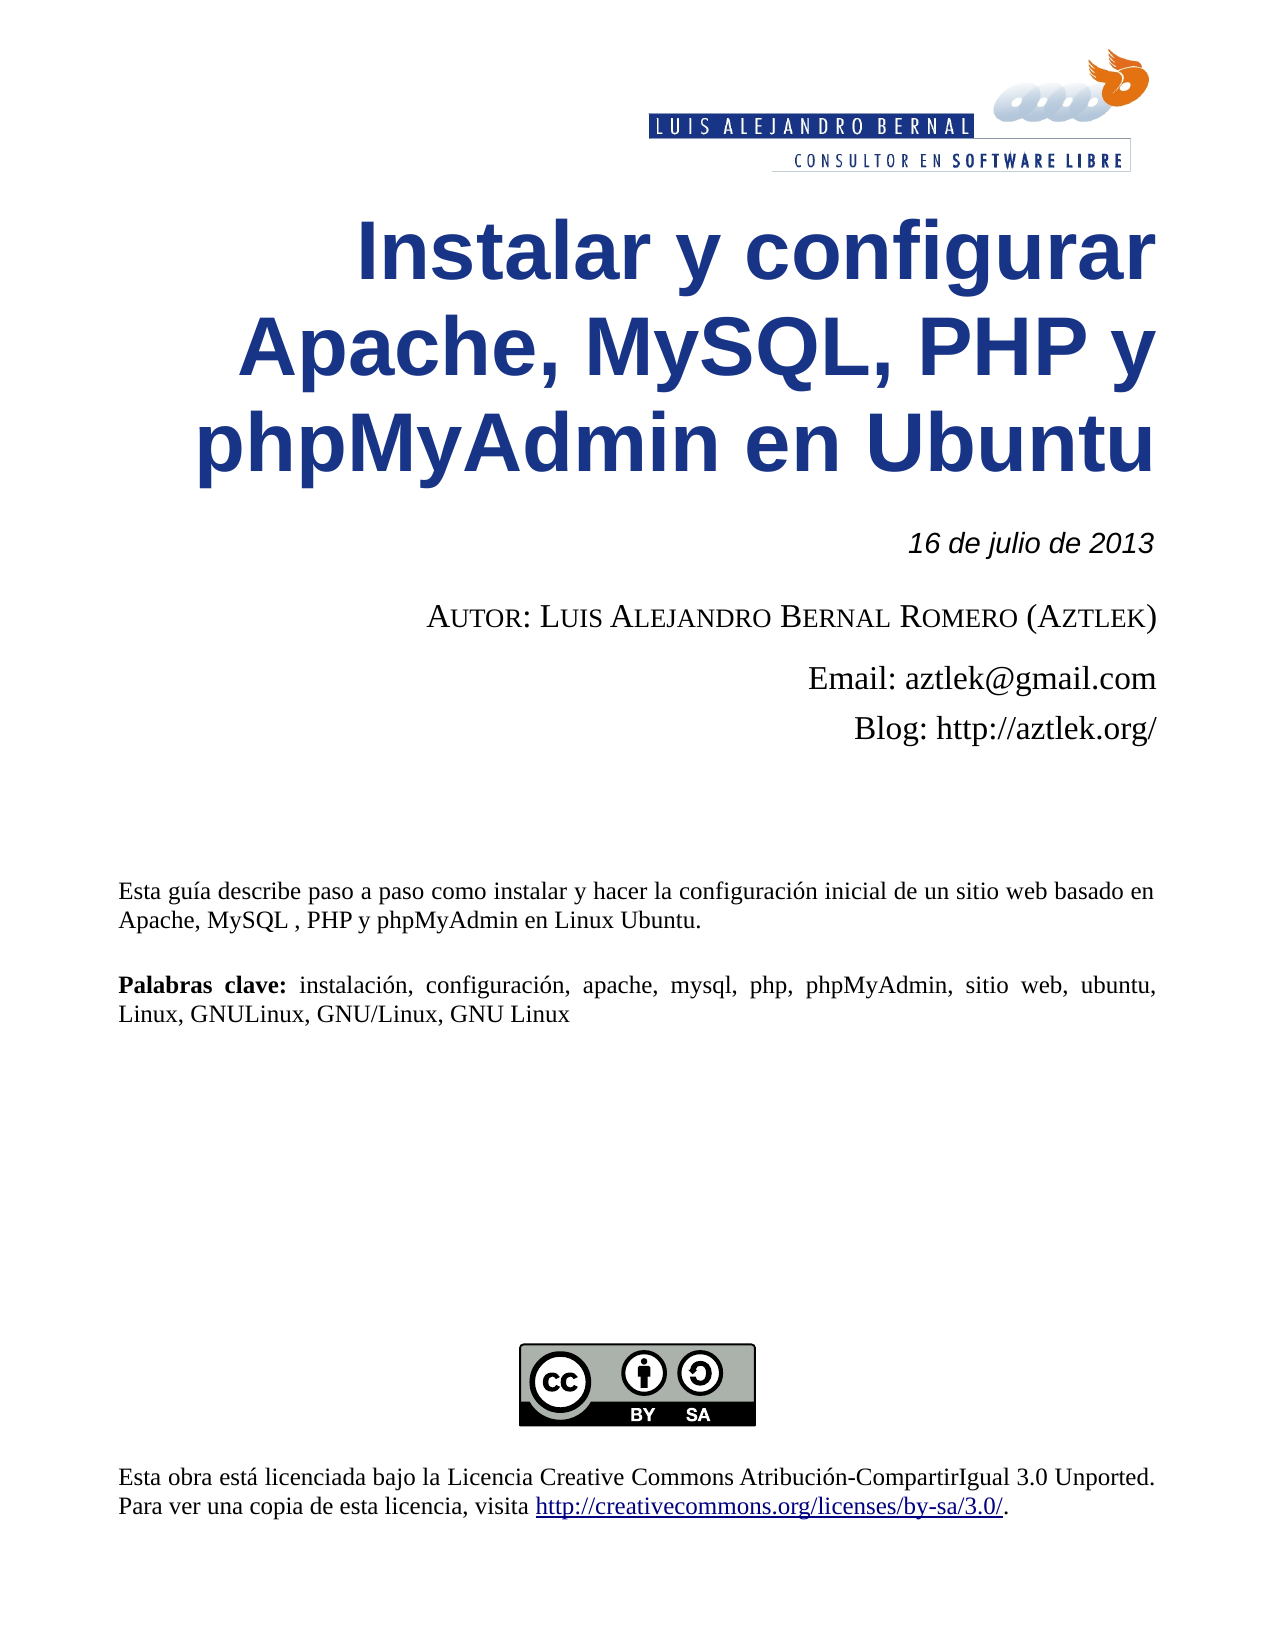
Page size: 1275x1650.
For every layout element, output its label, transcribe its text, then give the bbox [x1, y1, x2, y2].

picture [648, 45, 1151, 174]
text Autor: Luis Alejandro Bernal Romero (Aztlek) [118, 596, 1157, 634]
text Palabras clave: instalación, configuración, apache, mysql, php, phpMyAdmin, sitio web, ubuntu, Linux, GNULinux, GNU/Linux, GNU Linux [118, 970, 1157, 1028]
text [118, 1326, 1157, 1462]
text 16 de julio de 2013 [118, 526, 1157, 560]
title Instalar y configurar Apache, MySQL, PHP y phpMyAdmin en Ubuntu [118, 201, 1157, 489]
text Esta obra está licenciada bajo la Licencia Creative Commons Atribución-CompartirIgual 3.0 Unported. Para ver una copia de esta licencia, visita http://creativecommons.org/licenses/by-sa/3.0/. [118, 1462, 1157, 1520]
text Email: aztlek@gmail.com [118, 658, 1157, 696]
text Esta guía describe paso a paso como instalar y hacer la configuración inicial de un sitio web basado en Apache, MySQL , PHP y phpMyAdmin en Linux Ubuntu. [118, 876, 1157, 934]
text Blog: http://aztlek.org/ [118, 708, 1157, 746]
